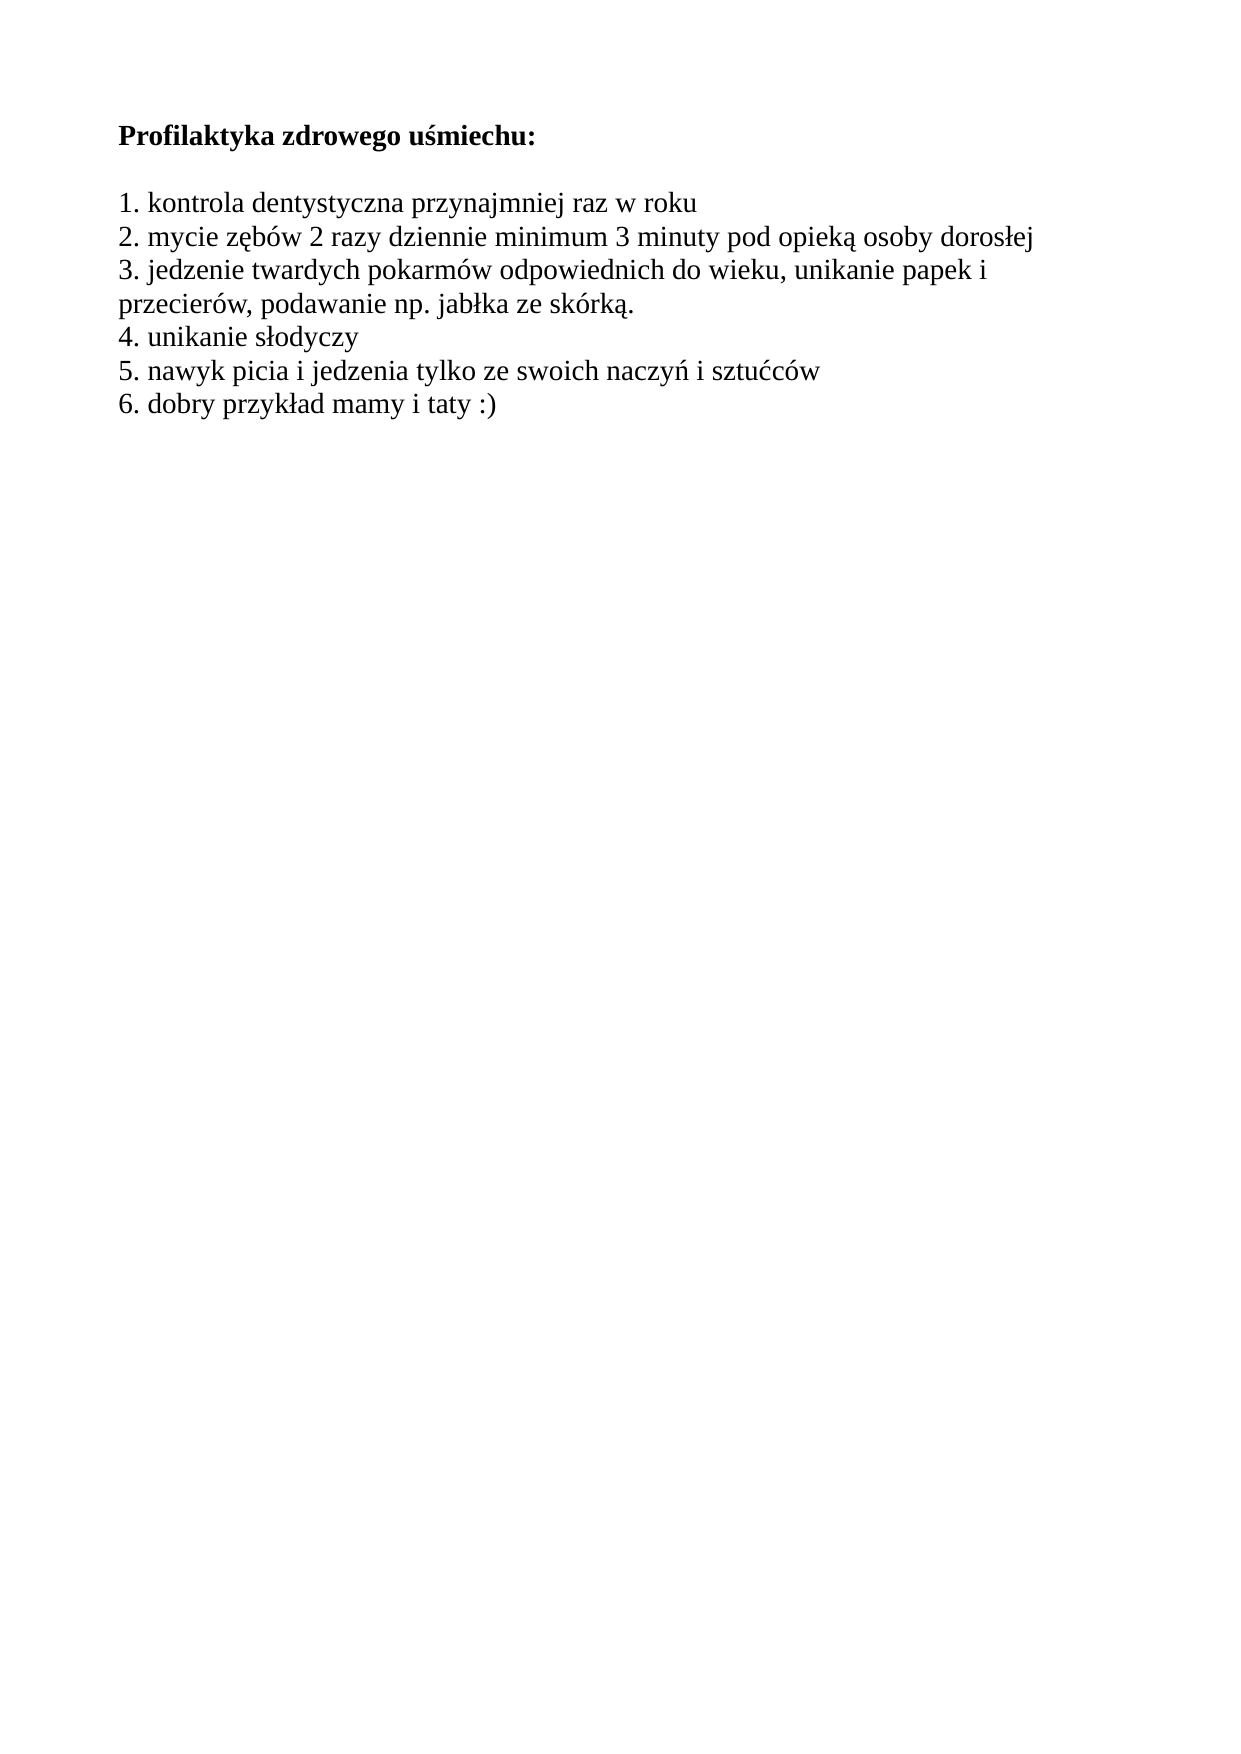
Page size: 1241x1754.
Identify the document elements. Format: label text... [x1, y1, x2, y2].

text 2. mycie zębów 2 razy dziennie minimum 3 minuty pod opieką osoby dorosłej [118, 219, 1122, 252]
text 3. jedzenie twardych pokarmów odpowiednich do wieku, unikanie papek i przecierów, podawanie np. jabłka ze skórką. [118, 252, 1122, 319]
text 5. nawyk picia i jedzenia tylko ze swoich naczyń i sztućców [118, 353, 1122, 386]
text Profilaktyka zdrowego uśmiechu: [118, 118, 1122, 152]
text 4. unikanie słodyczy [118, 319, 1122, 353]
text 1. kontrola dentystyczna przynajmniej raz w roku [118, 185, 1122, 219]
text 6. dobry przykład mamy i taty :) [118, 386, 1122, 420]
